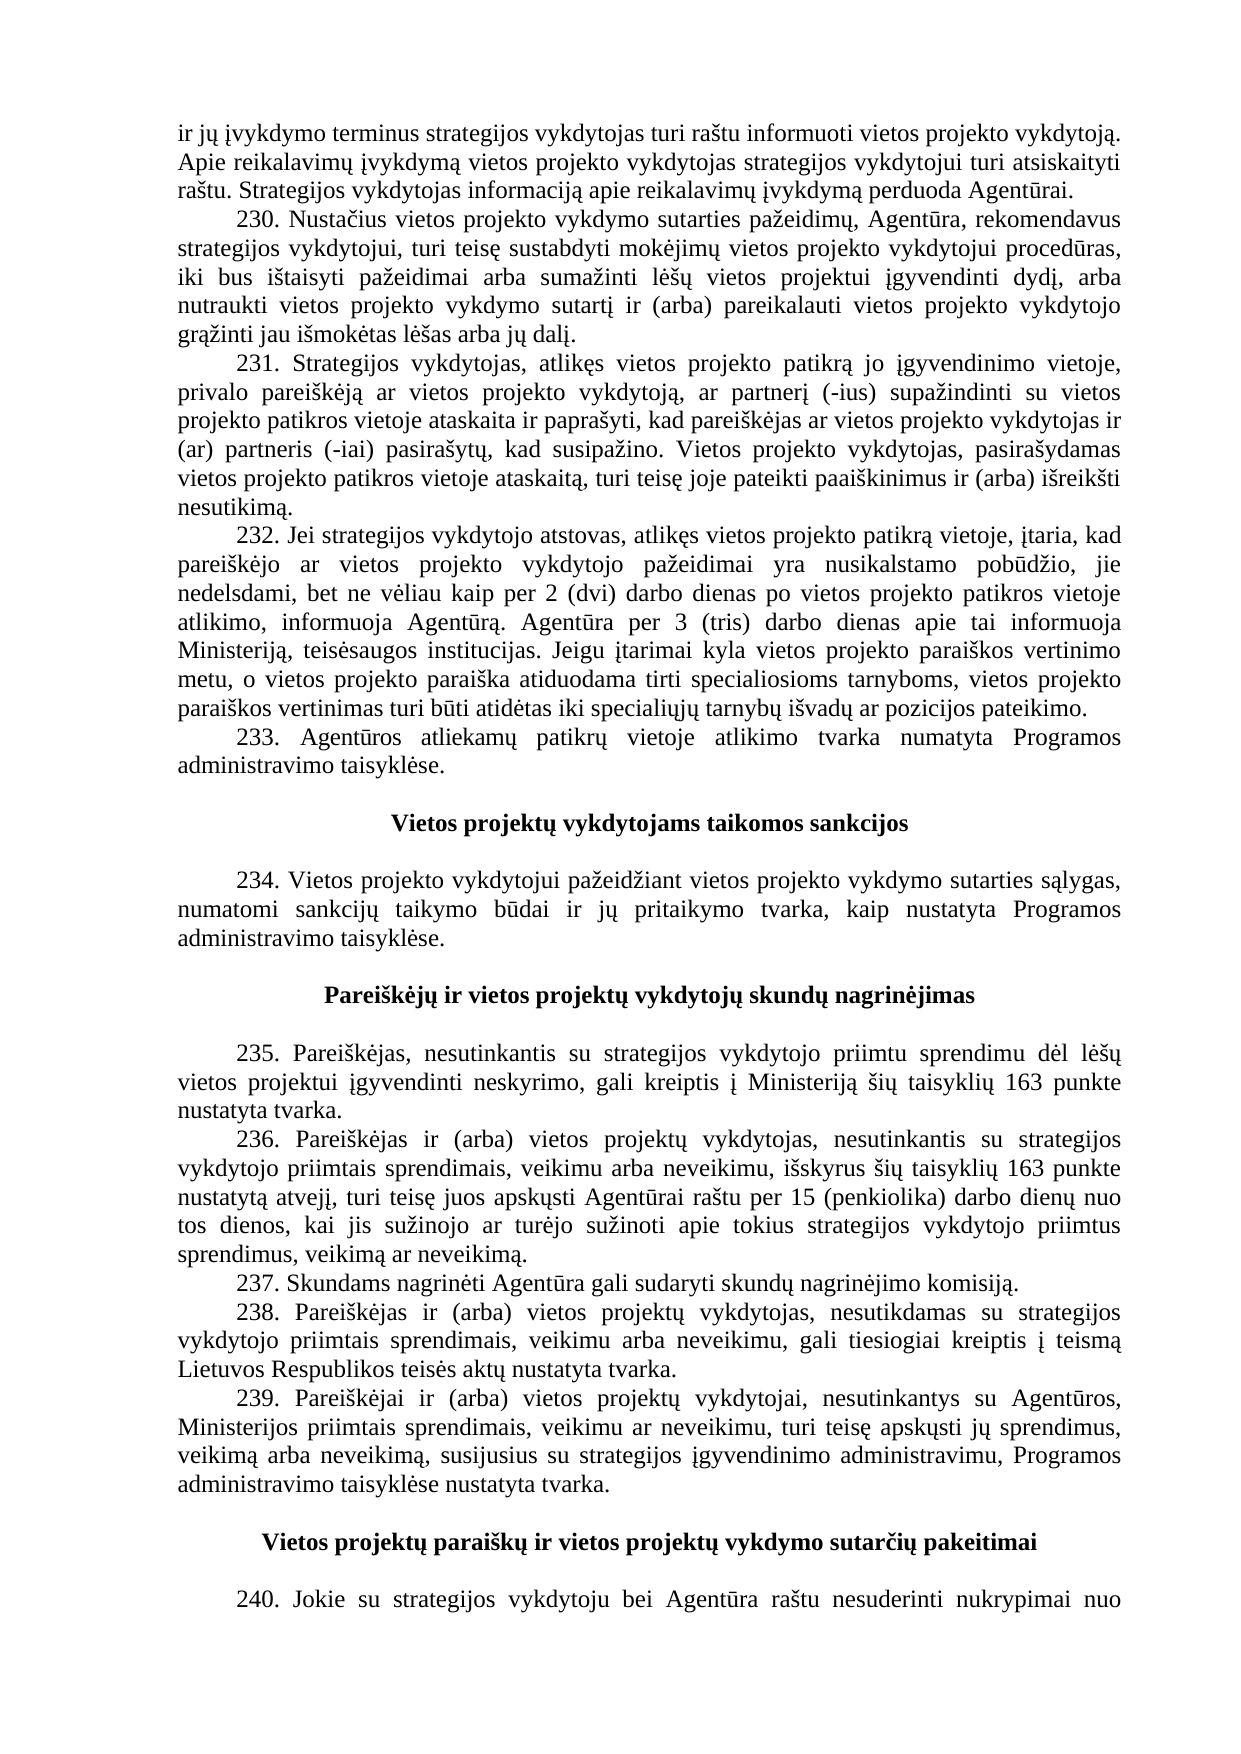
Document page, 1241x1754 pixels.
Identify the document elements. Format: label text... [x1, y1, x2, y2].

text ir jų įvykdymo terminus strategijos vykdytojas turi raštu informuoti vietos projekto vykdytoją. Apie reikalavimų įvykdymą vietos projekto vykdytojas strategijos vykdytojui turi atsiskaityti raštu. Strategijos vykdytojas informaciją apie reikalavimų įvykdymą perduoda Agentūrai. [177, 118, 1122, 204]
text Vietos projektų paraiškų ir vietos projektų vykdymo sutarčių pakeitimai [177, 1527, 1122, 1556]
text 239. Pareiškėjai ir (arba) vietos projektų vykdytojai, nesutinkantys su Agentūros, Ministerijos priimtais sprendimais, veikimu ar neveikimu, turi teisę apskųsti jų sprendimus, veikimą arba neveikimą, susijusius su strategijos įgyvendinimo administravimu, Programos administravimo taisyklėse nustatyta tvarka. [177, 1383, 1122, 1498]
text 233. Agentūros atliekamų patikrų vietoje atlikimo tvarka numatyta Programos administravimo taisyklėse. [177, 722, 1122, 779]
text 236. Pareiškėjas ir (arba) vietos projektų vykdytojas, nesutinkantis su strategijos vykdytojo priimtais sprendimais, veikimu arba neveikimu, išskyrus šių taisyklių 163 punkte nustatytą atvejį, turi teisę juos apskųsti Agentūrai raštu per 15 (penkiolika) darbo dienų nuo tos dienos, kai jis sužinojo ar turėjo sužinoti apie tokius strategijos vykdytojo priimtus sprendimus, veikimą ar neveikimą. [177, 1124, 1122, 1268]
text 235. Pareiškėjas, nesutinkantis su strategijos vykdytojo priimtu sprendimu dėl lėšų vietos projektui įgyvendinti neskyrimo, gali kreiptis į Ministeriją šių taisyklių 163 punkte nustatyta tvarka. [177, 1038, 1122, 1124]
text Vietos projektų vykdytojams taikomos sankcijos [177, 808, 1122, 837]
text 240. Jokie su strategijos vykdytoju bei Agentūra raštu nesuderinti nukrypimai nuo [177, 1584, 1122, 1613]
text 231. Strategijos vykdytojas, atlikęs vietos projekto patikrą jo įgyvendinimo vietoje, privalo pareiškėją ar vietos projekto vykdytoją, ar partnerį (-ius) supažindinti su vietos projekto patikros vietoje ataskaita ir paprašyti, kad pareiškėjas ar vietos projekto vykdytojas ir (ar) partneris (-iai) pasirašytų, kad susipažino. Vietos projekto vykdytojas, pasirašydamas vietos projekto patikros vietoje ataskaitą, turi teisę joje pateikti paaiškinimus ir (arba) išreikšti nesutikimą. [177, 348, 1122, 521]
text 238. Pareiškėjas ir (arba) vietos projektų vykdytojas, nesutikdamas su strategijos vykdytojo priimtais sprendimais, veikimu arba neveikimu, gali tiesiogiai kreiptis į teismą Lietuvos Respublikos teisės aktų nustatyta tvarka. [177, 1297, 1122, 1383]
text 232. Jei strategijos vykdytojo atstovas, atlikęs vietos projekto patikrą vietoje, įtaria, kad pareiškėjo ar vietos projekto vykdytojo pažeidimai yra nusikalstamo pobūdžio, jie nedelsdami, bet ne vėliau kaip per 2 (dvi) darbo dienas po vietos projekto patikros vietoje atlikimo, informuoja Agentūrą. Agentūra per 3 (tris) darbo dienas apie tai informuoja Ministeriją, teisėsaugos institucijas. Jeigu įtarimai kyla vietos projekto paraiškos vertinimo metu, o vietos projekto paraiška atiduodama tirti specialiosioms tarnyboms, vietos projekto paraiškos vertinimas turi būti atidėtas iki specialiųjų tarnybų išvadų ar pozicijos pateikimo. [177, 521, 1122, 722]
text 230. Nustačius vietos projekto vykdymo sutarties pažeidimų, Agentūra, rekomendavus strategijos vykdytojui, turi teisę sustabdyti mokėjimų vietos projekto vykdytojui procedūras, iki bus ištaisyti pažeidimai arba sumažinti lėšų vietos projektui įgyvendinti dydį, arba nutraukti vietos projekto vykdymo sutartį ir (arba) pareikalauti vietos projekto vykdytojo grąžinti jau išmokėtas lėšas arba jų dalį. [177, 204, 1122, 348]
text 237. Skundams nagrinėti Agentūra gali sudaryti skundų nagrinėjimo komisiją. [177, 1268, 1122, 1297]
text 234. Vietos projekto vykdytojui pažeidžiant vietos projekto vykdymo sutarties sąlygas, numatomi sankcijų taikymo būdai ir jų pritaikymo tvarka, kaip nustatyta Programos administravimo taisyklėse. [177, 866, 1122, 952]
text Pareiškėjų ir vietos projektų vykdytojų skundų nagrinėjimas [177, 981, 1122, 1009]
